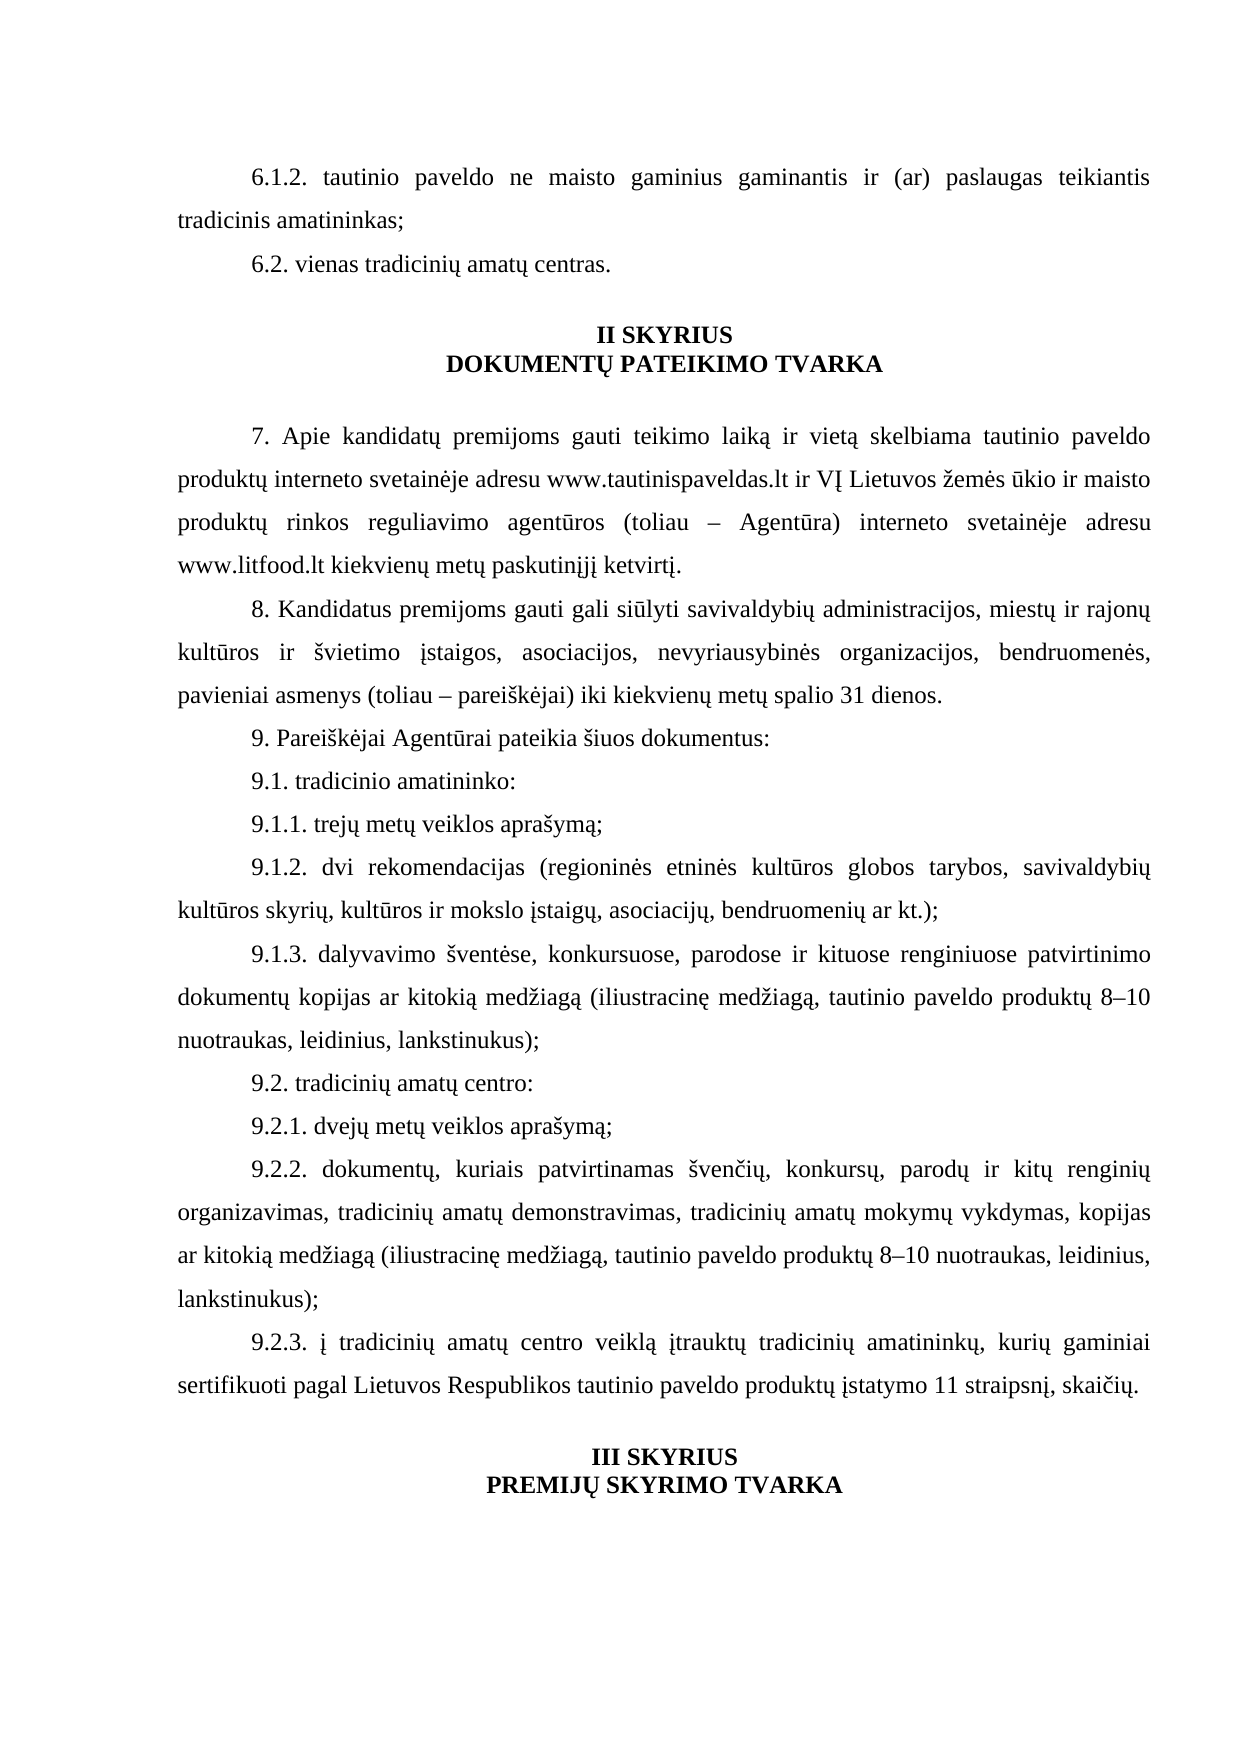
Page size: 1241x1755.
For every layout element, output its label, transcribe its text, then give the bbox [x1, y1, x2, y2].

text 6.1.2. tautinio paveldo ne maisto gaminius gaminantis ir (ar) paslaugas teikiantis tradicinis amatininkas; [177, 162, 1152, 234]
text 9. Pareiškėjai Agentūrai pateikia šiuos dokumentus: [177, 723, 1152, 752]
text 8. Kandidatus premijoms gauti gali siūlyti savivaldybių administracijos, miestų ir rajonų kultūros ir švietimo įstaigos, asociacijos, nevyriausybinės organizacijos, bendruomenės, pavieniai asmenys (toliau – pareiškėjai) iki kiekvienų metų spalio 31 dienos. [177, 594, 1152, 709]
text 9.1. tradicinio amatininko: [177, 766, 1152, 795]
text 6.2. vienas tradicinių amatų centras. [177, 249, 1152, 277]
text 9.2.2. dokumentų, kuriais patvirtinamas švenčių, konkursų, parodų ir kitų renginių organizavimas, tradicinių amatų demonstravimas, tradicinių amatų mokymų vykdymas, kopijas ar kitokią medžiagą (iliustracinę medžiagą, tautinio paveldo produktų 8–10 nuotraukas, leidinius, lankstinukus); [177, 1154, 1152, 1312]
text DOKUMENTŲ PATEIKIMO TVARKA [177, 349, 1152, 378]
text 9.1.1. trejų metų veiklos aprašymą; [177, 809, 1152, 838]
text II SKYRIUS [177, 321, 1152, 349]
text III SKYRIUS [177, 1442, 1152, 1471]
text 9.1.3. dalyvavimo šventėse, konkursuose, parodose ir kituose renginiuose patvirtinimo dokumentų kopijas ar kitokią medžiagą (iliustracinę medžiagą, tautinio paveldo produktų 8–10 nuotraukas, leidinius, lankstinukus); [177, 939, 1152, 1054]
text 9.2.1. dvejų metų veiklos aprašymą; [177, 1111, 1152, 1140]
text 9.2. tradicinių amatų centro: [177, 1068, 1152, 1097]
text 7. Apie kandidatų premijoms gauti teikimo laiką ir vietą skelbiama tautinio paveldo produktų interneto svetainėje adresu www.tautinispaveldas.lt ir VĮ Lietuvos žemės ūkio ir maisto produktų rinkos reguliavimo agentūros (toliau – Agentūra) interneto svetainėje adresu www.litfood.lt kiekvienų metų paskutinįjį ketvirtį. [177, 421, 1152, 579]
text 9.1.2. dvi rekomendacijas (regioninės etninės kultūros globos tarybos, savivaldybių kultūros skyrių, kultūros ir mokslo įstaigų, asociacijų, bendruomenių ar kt.); [177, 852, 1152, 924]
text 9.2.3. į tradicinių amatų centro veiklą įtrauktų tradicinių amatininkų, kurių gaminiai sertifikuoti pagal Lietuvos Respublikos tautinio paveldo produktų įstatymo 11 straipsnį, skaičių. [177, 1327, 1152, 1399]
text PREMIJŲ SKYRIMO TVARKA [177, 1471, 1152, 1499]
